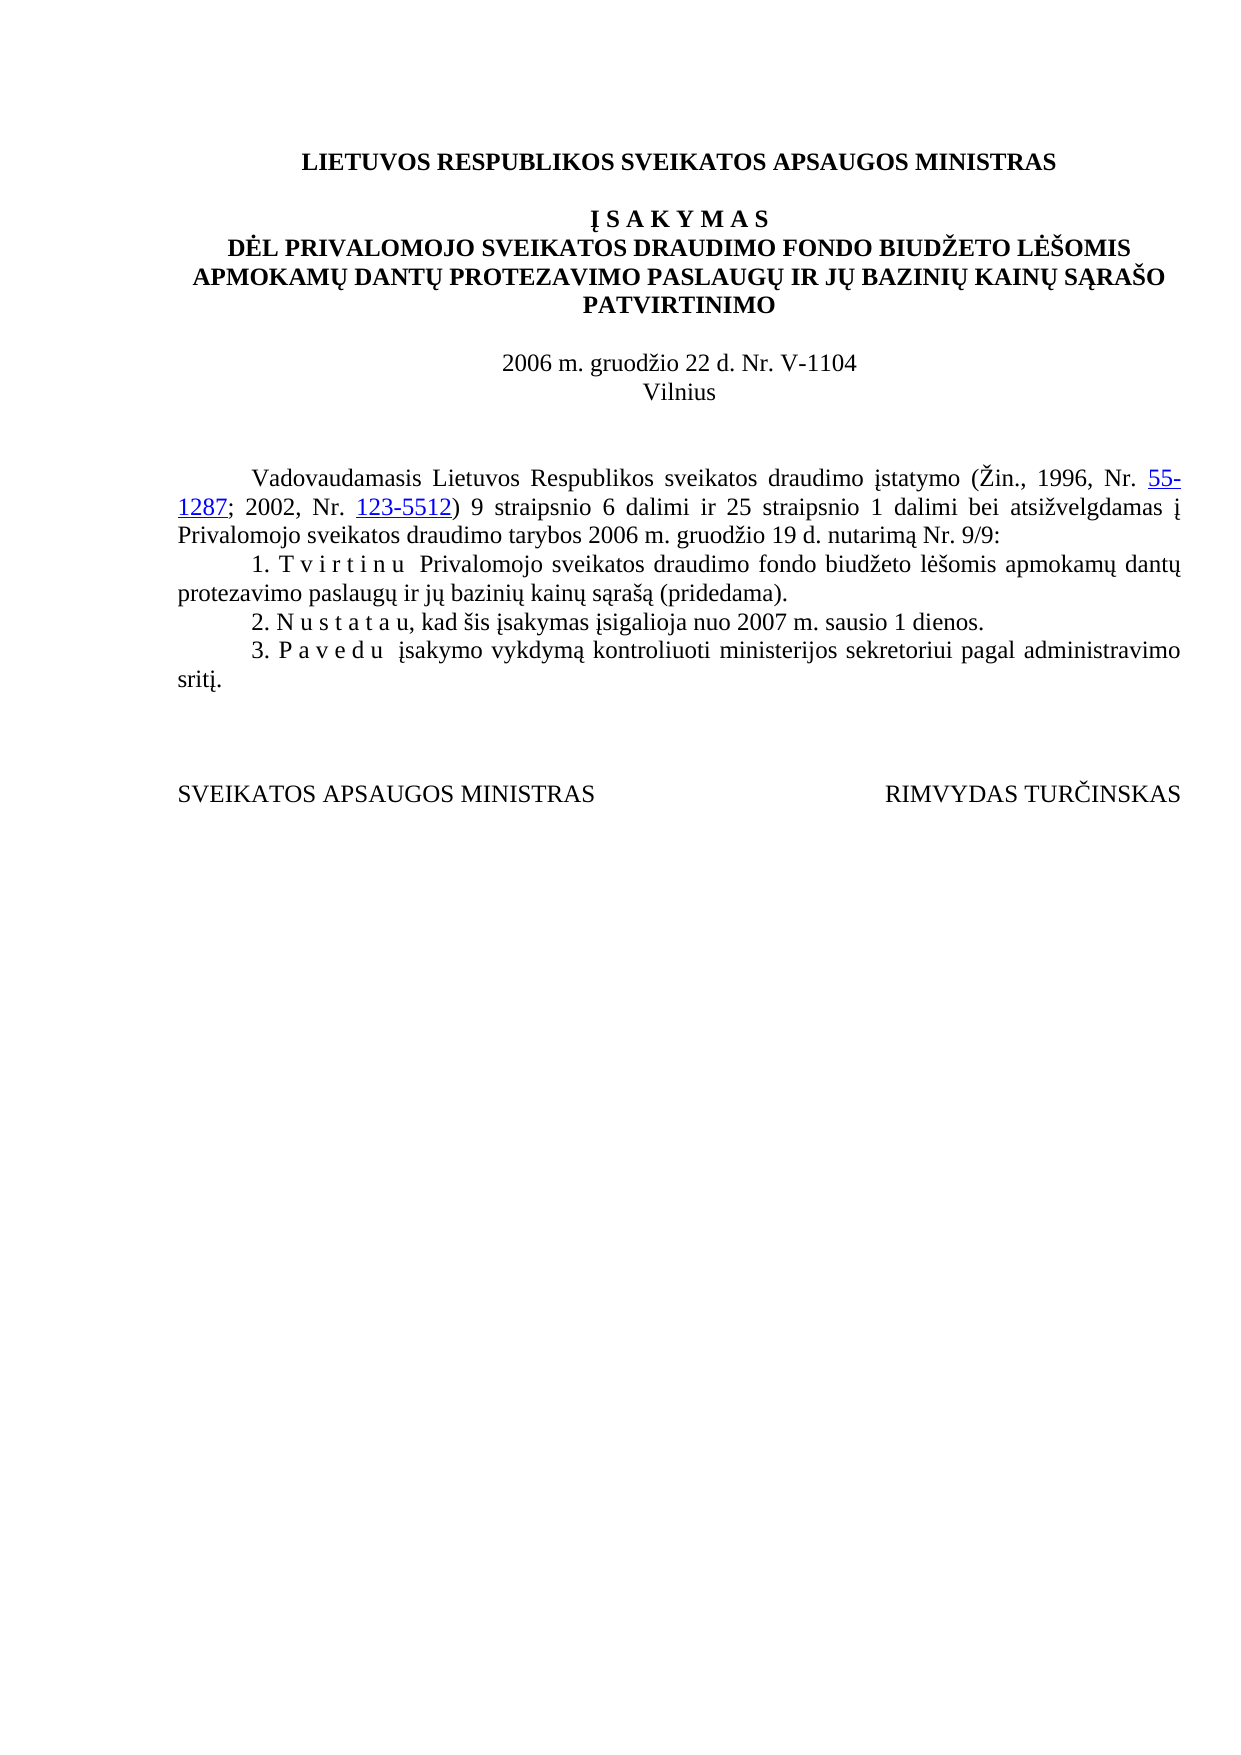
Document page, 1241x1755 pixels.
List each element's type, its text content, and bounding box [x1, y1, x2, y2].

text 3. Pavedu įsakymo vykdymą kontroliuoti ministerijos sekretoriui pagal administravimo sritį. [177, 636, 1181, 693]
text 2. Nustatau, kad šis įsakymas įsigalioja nuo 2007 m. sausio 1 dienos. [177, 607, 1181, 636]
text 2006 m. gruodžio 22 d. Nr. V-1104 [177, 348, 1181, 377]
text Į S A K Y M A S [177, 204, 1181, 233]
text SVEIKATOS APSAUGOS MINISTRAS RIMVYDAS TURČINSKAS [177, 779, 1181, 808]
text Vilnius [177, 377, 1181, 406]
text Vadovaudamasis Lietuvos Respublikos sveikatos draudimo įstatymo (Žin., 1996, Nr. 55-1287; 2002, Nr. 123-5512) 9 straipsnio 6 dalimi ir 25 straipsnio 1 dalimi bei atsižvelgdamas į Privalomojo sveikatos draudimo tarybos 2006 m. gruodžio 19 d. nutarimą Nr. 9/9: [177, 463, 1181, 549]
text DĖL PRIVALOMOJO SVEIKATOS DRAUDIMO FONDO BIUDŽETO LĖŠOMIS APMOKAMŲ DANTŲ PROTEZAVIMO PASLAUGŲ IR JŲ BAZINIŲ KAINŲ SĄRAŠO PATVIRTINIMO [177, 233, 1181, 319]
text 1. Tvirtinu Privalomojo sveikatos draudimo fondo biudžeto lėšomis apmokamų dantų protezavimo paslaugų ir jų bazinių kainų sąrašą (pridedama). [177, 549, 1181, 607]
text LIETUVOS RESPUBLIKOS SVEIKATOS APSAUGOS MINISTRAS [177, 147, 1181, 176]
